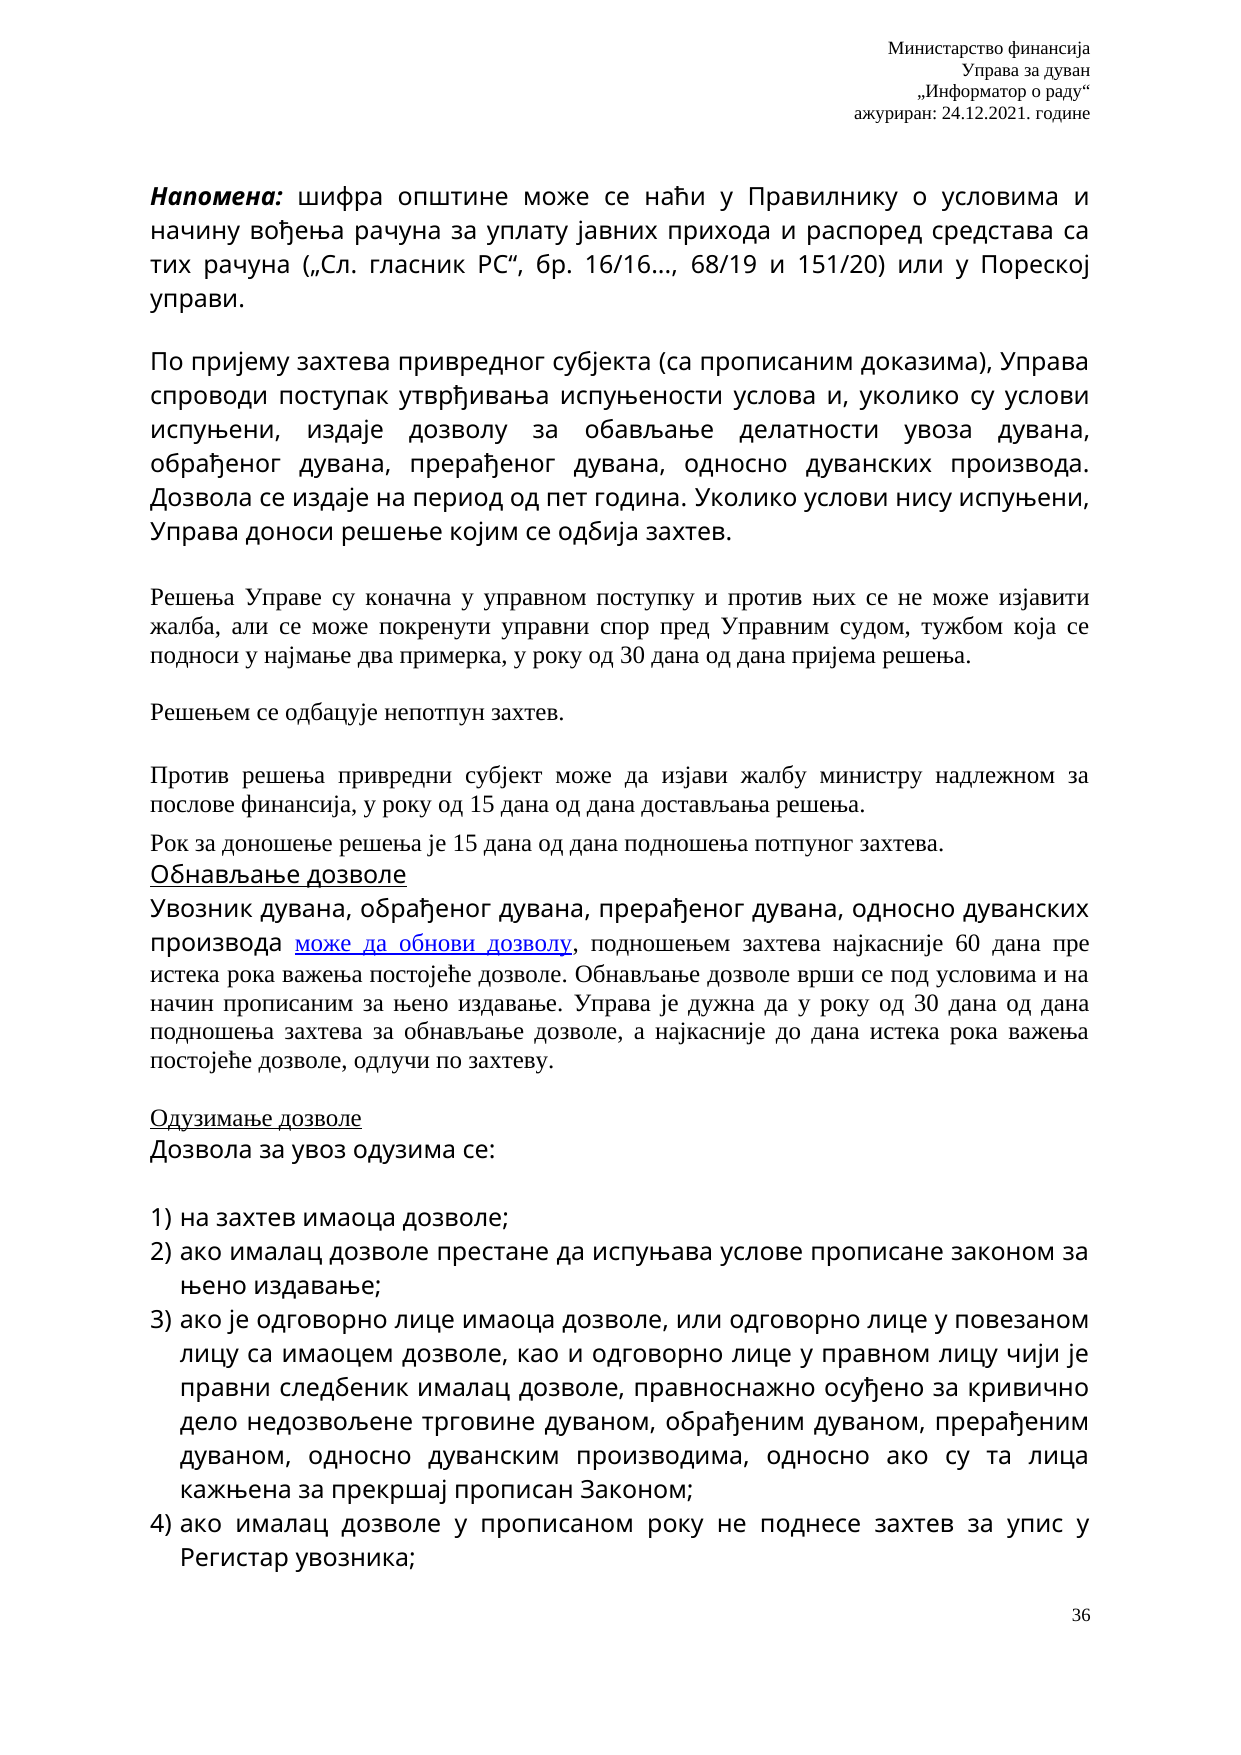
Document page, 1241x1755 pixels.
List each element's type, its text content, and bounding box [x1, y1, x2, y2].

list ако ималац дозволе престане да испуњава услове прописане законом за њено издавање; [150, 1233, 1090, 1302]
list на захтев имаоца дозволе; [150, 1199, 1090, 1233]
text Решења Управе су коначна у управном поступку и против њих се не може изјавити жалба, али се може покренути управни спор пред Управним судом, тужбом која се подноси у најмање два примерка, у року од 30 дана од дана пријема решења. [150, 582, 1090, 668]
text Напомена: шифра општине може се наћи у Правилнику о условима и начину вођења рачуна за уплату јавних прихода и распоред средстава са тих рачуна („Сл. гласник РС“, бр. 16/16..., 68/19 и 151/20) или у Пореској управи. [150, 179, 1090, 315]
text Рок за доношење решења је 15 дана од дана подношења потпуног захтева. [150, 828, 1090, 857]
text Решењем се одбацује непотпун захтев. [150, 697, 1090, 726]
list ако је одговорно лице имаоца дозволе, или одговорно лице у повезаном лицу са имаоцем дозволе, као и одговорно лице у правном лицу чији је правни следбеник ималац дозволе, правноснажно осуђено за кривично дело недозвољене трговине дуваном, обрађеним дуваном, прерађеним дуваном, односно дуванским производима, односно ако су та лица кажњена за прекршај прописан Законом; [150, 1302, 1090, 1506]
text Увозник дувана, обрађеног дувана, прерађеног дувана, односно дуванских производа може да обнови дозволу, подношењем захтева најкасније 60 дана пре истека рока важења постојеће дозволе. Обнављање дозволе врши се под условима и на начин прописаним за њено издавање. Управа је дужна да у року од 30 дана од дана подношења захтева за обнављање дозволе, а најкасније до дана истека рока важења постојеће дозволе, одлучи по захтеву. [150, 891, 1090, 1074]
text По пријему захтева привредног субјекта (са прописаним доказима), Управа спроводи поступак утврђивања испуњености услова и, уколико су услови испуњени, издаје дозволу за обављање делатности увоза дувана, обрађеног дувана, прерађеног дувана, односно дуванских производа. Дозвола се издаје на период од пет година. Уколико услови нису испуњени, Управа доноси решење којим се одбија захтев. [150, 344, 1090, 548]
text Обнављање дозволе [150, 857, 1090, 891]
text Одузимање дозволе [150, 1103, 1090, 1131]
text Против решења привредни субјект може да изјави жалбу министру надлежном за послове финансија, у року од 15 дана од дана достављања решења. [150, 760, 1090, 817]
text Дозвола за увоз одузима се: [150, 1131, 1090, 1165]
list ако ималац дозволе у прописаном року не поднесе захтев за упис у Регистар увозника; [150, 1506, 1090, 1574]
